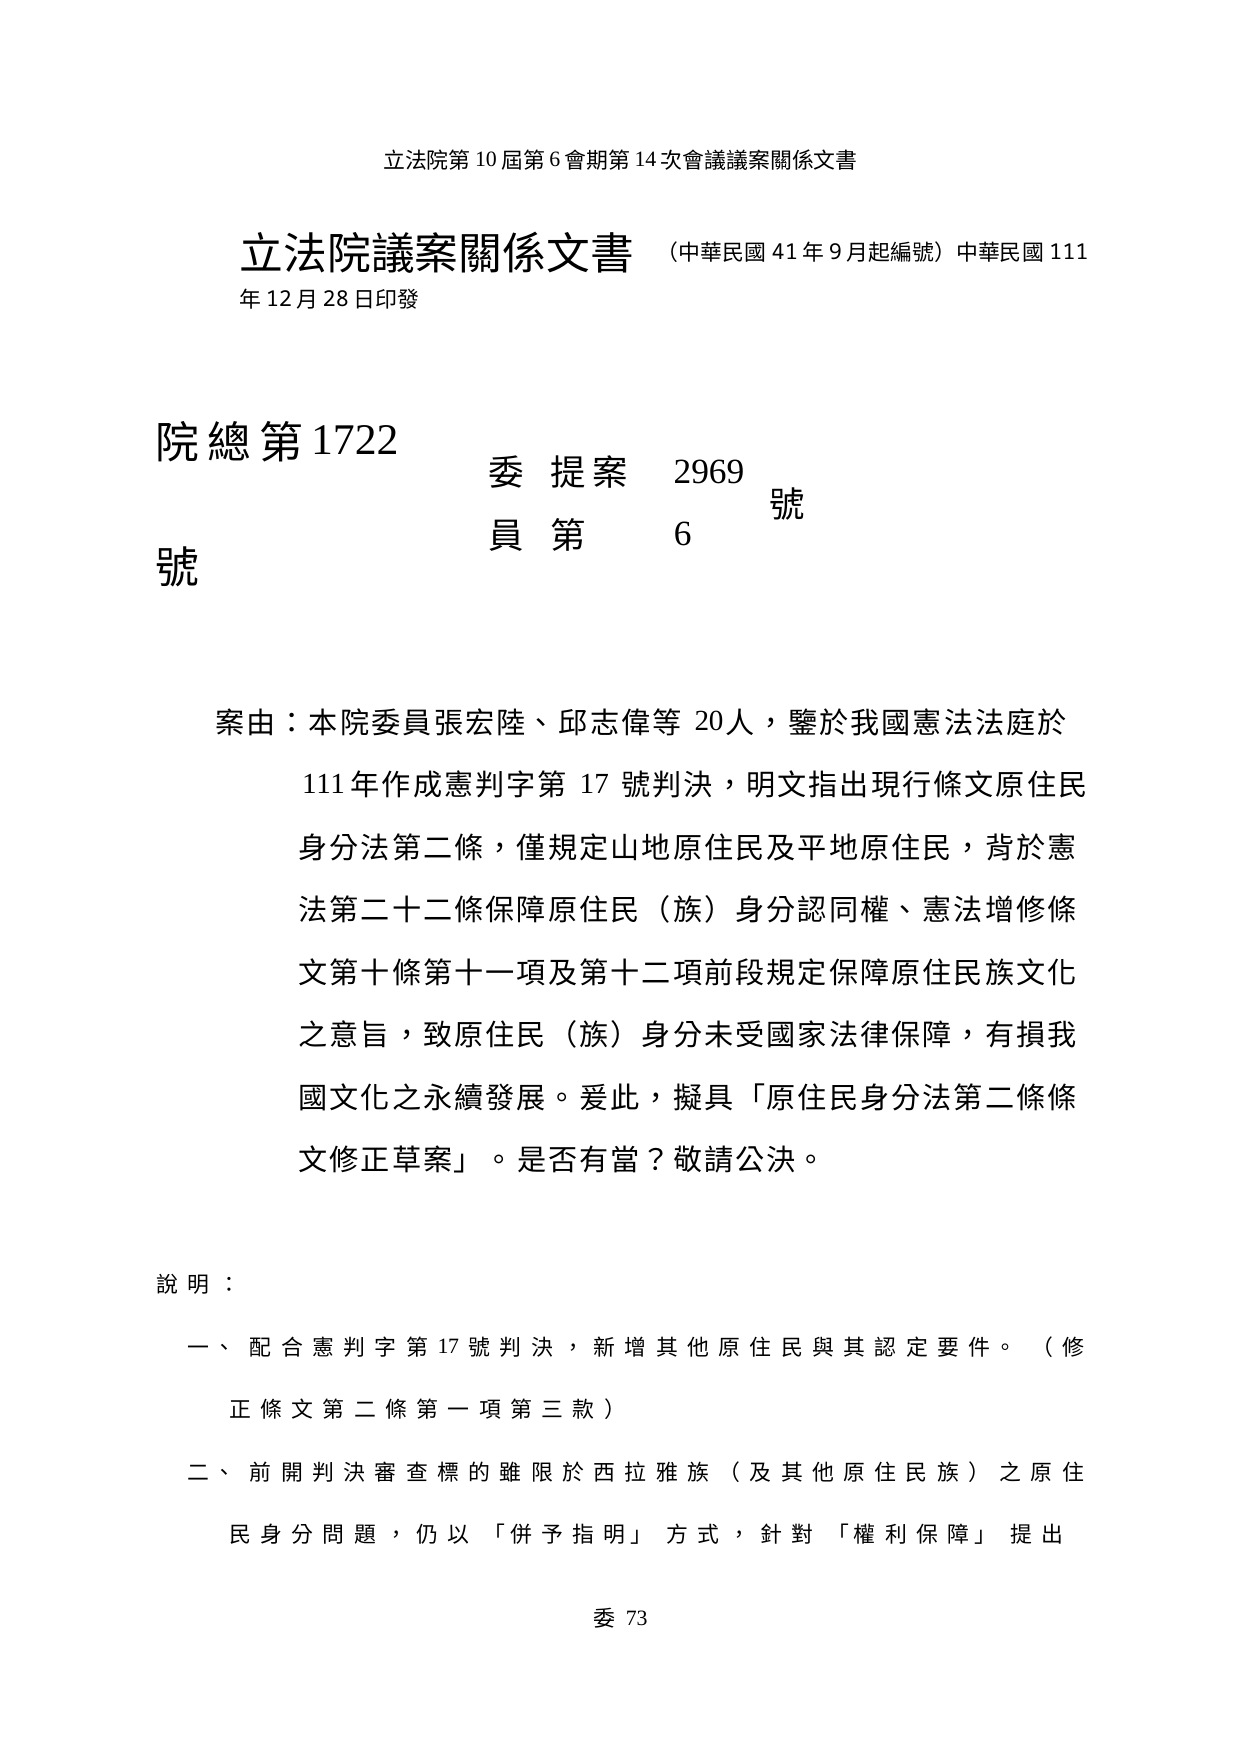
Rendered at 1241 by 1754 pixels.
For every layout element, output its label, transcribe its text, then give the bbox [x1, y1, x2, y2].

table_header 委員 [431, 377, 545, 627]
table_header 29696 [651, 377, 763, 627]
text 說明： [151, 1252, 1089, 1314]
text 二、前開判決審查標的雖限於西拉雅族（及其他原住民族）之原住民身分問題，仍以「併予指明」方式，針對「權利保障」提出 [173, 1439, 1089, 1564]
table_header 提案第 [545, 377, 651, 627]
table_header 號 [763, 377, 799, 627]
text 一、配合憲判字第17號判決，新增其他原住民與其認定要件。（修正條文第二條第一項第三款） [173, 1314, 1089, 1439]
text 案由：本院委員張宏陸、邱志偉等20人，鑒於我國憲法法庭於111年作成憲判字第17號判決，明文指出現行條文原住民身分法第二條，僅規定山地原住民及平地原住民，背於憲法第二十二條保障原住民（族）身分認同權、憲法增修條文第十條第十一項及第十二項前段規定保障原住民族文化之意旨，致原住民（族）身分未受國家法律保障，有損我國文化之永續發展。爰此，擬具「原住民身分法第二條條文修正草案」。是否有當？敬請公決。 [206, 689, 1089, 1189]
text 立法院議案關係文書 （中華民國41年9月起編號）中華民國111年12月28日印發 [239, 219, 1089, 314]
table_header [804, 377, 819, 627]
table_header [800, 377, 804, 627]
table_header 院總第1722號 [151, 377, 431, 627]
